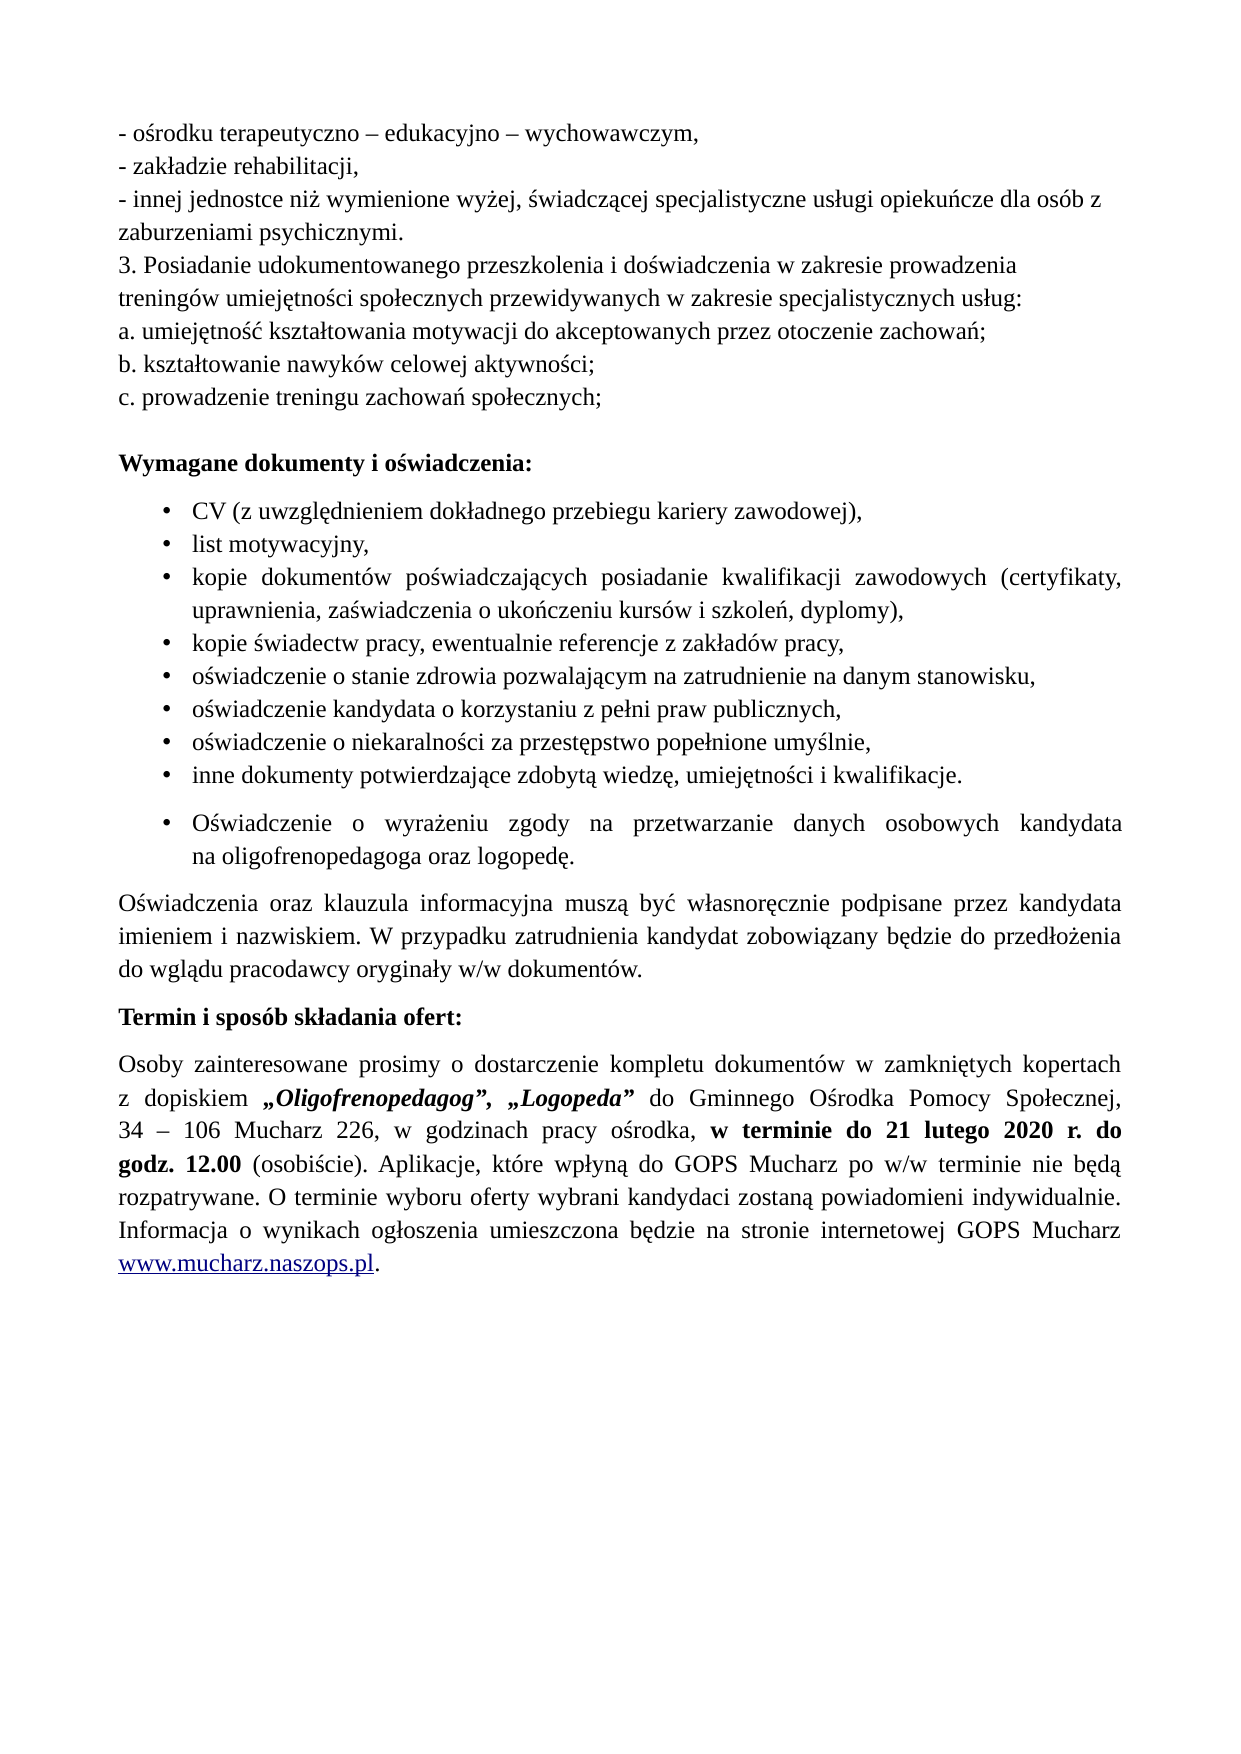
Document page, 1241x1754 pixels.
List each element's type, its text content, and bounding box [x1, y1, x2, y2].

text Oświadczenia oraz klauzula informacyjna muszą być własnoręcznie podpisane przez kandydata imieniem i nazwiskiem. W przypadku zatrudnienia kandydat zobowiązany będzie do przedłożenia do wglądu pracodawcy oryginały w/w dokumentów. [118, 888, 1122, 983]
list Oświadczenie o wyrażeniu zgody na przetwarzanie danych osobowych kandydata na oligofrenopedagoga oraz logopedę. [162, 808, 1122, 869]
list inne dokumenty potwierdzające zdobytą wiedzę, umiejętności i kwalifikacje. [162, 760, 1122, 789]
text Termin i sposób składania ofert: [118, 1002, 1122, 1031]
text Osoby zainteresowane prosimy o dostarczenie kompletu dokumentów w zamkniętych kopertach z dopiskiem „Oligofrenopedagog”, „Logopeda” do Gminnego Ośrodka Pomocy Społecznej, 34 – 106 Mucharz 226, w godzinach pracy ośrodka, w terminie do 21 lutego 2020 r. do godz. 12.00 (osobiście). Aplikacje, które wpłyną do GOPS Mucharz po w/w terminie nie będą rozpatrywane. O terminie wyboru oferty wybrani kandydaci zostaną powiadomieni indywidualnie. Informacja o wynikach ogłoszenia umieszczona będzie na stronie internetowej GOPS Mucharz www.mucharz.naszops.pl. [118, 1049, 1122, 1276]
list CV (z uwzględnieniem dokładnego przebiegu kariery zawodowej), [162, 496, 1122, 525]
list kopie świadectw pracy, ewentualnie referencje z zakładów pracy, [162, 628, 1122, 657]
text - ośrodku terapeutyczno – edukacyjno – wychowawczym, - zakładzie rehabilitacji, - innej jednostce niż wymienione wyżej, świadczącej specjalistyczne usługi opiekuńcze dla osób z zaburzeniami psychicznymi. 3. Posiadanie udokumentowanego przeszkolenia i doświadczenia w zakresie prowadzenia treningów umiejętności społecznych przewidywanych w zakresie specjalistycznych usług: [118, 118, 1122, 312]
text c. prowadzenie treningu zachowań społecznych; [118, 382, 1122, 411]
list oświadczenie o niekaralności za przestępstwo popełnione umyślnie, [162, 727, 1122, 756]
text Wymagane dokumenty i oświadczenia: [118, 448, 1122, 477]
list oświadczenie kandydata o korzystaniu z pełni praw publicznych, [162, 694, 1122, 723]
list list motywacyjny, [162, 529, 1122, 558]
list kopie dokumentów poświadczających posiadanie kwalifikacji zawodowych (certyfikaty, uprawnienia, zaświadczenia o ukończeniu kursów i szkoleń, dyplomy), [162, 562, 1122, 624]
list oświadczenie o stanie zdrowia pozwalającym na zatrudnienie na danym stanowisku, [162, 661, 1122, 690]
text a. umiejętność kształtowania motywacji do akceptowanych przez otoczenie zachowań; [118, 316, 1122, 345]
text b. kształtowanie nawyków celowej aktywności; [118, 349, 1122, 378]
